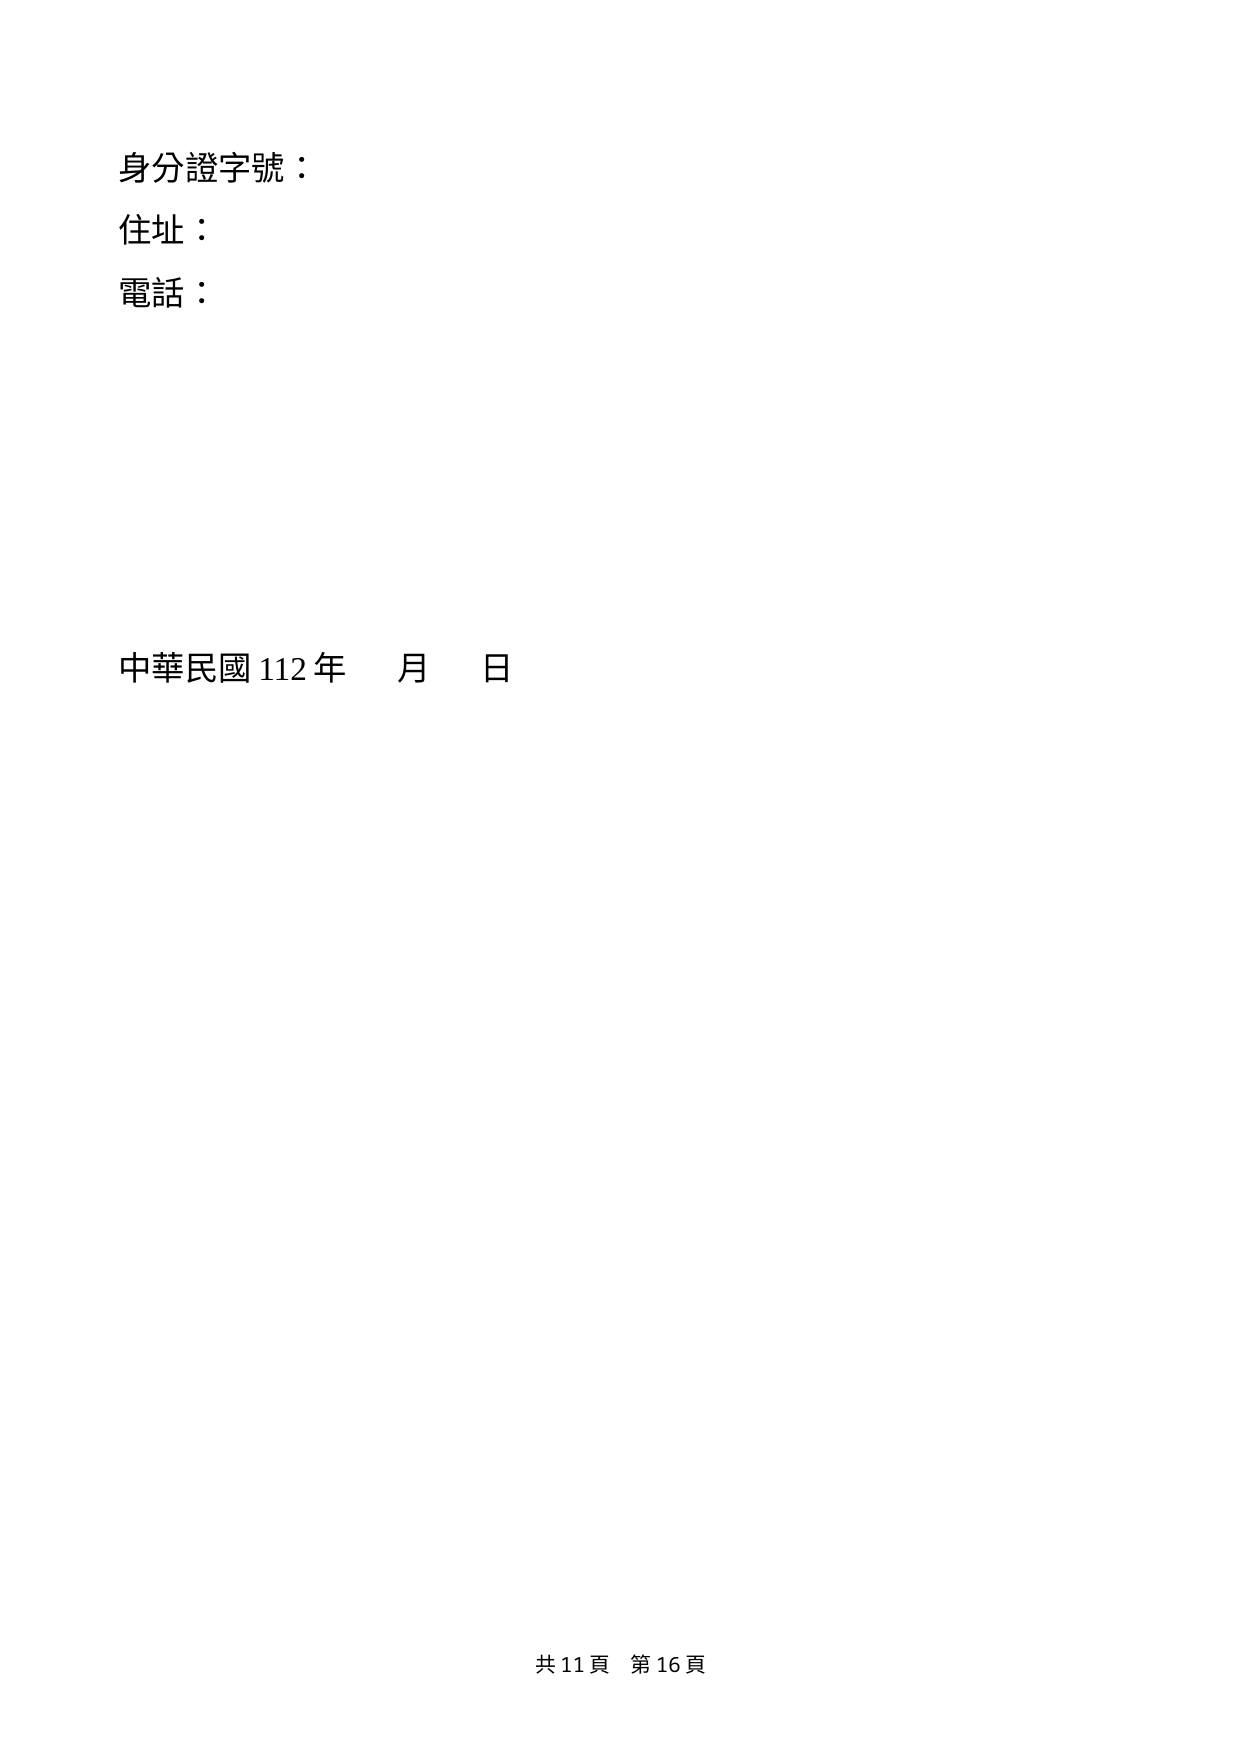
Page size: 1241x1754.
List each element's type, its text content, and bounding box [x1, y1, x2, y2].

text 電話： [118, 249, 1122, 311]
text 身分證字號： [118, 124, 1122, 186]
text 住址： [118, 186, 1122, 249]
text 中華民國112年 月 日 [118, 624, 1122, 686]
